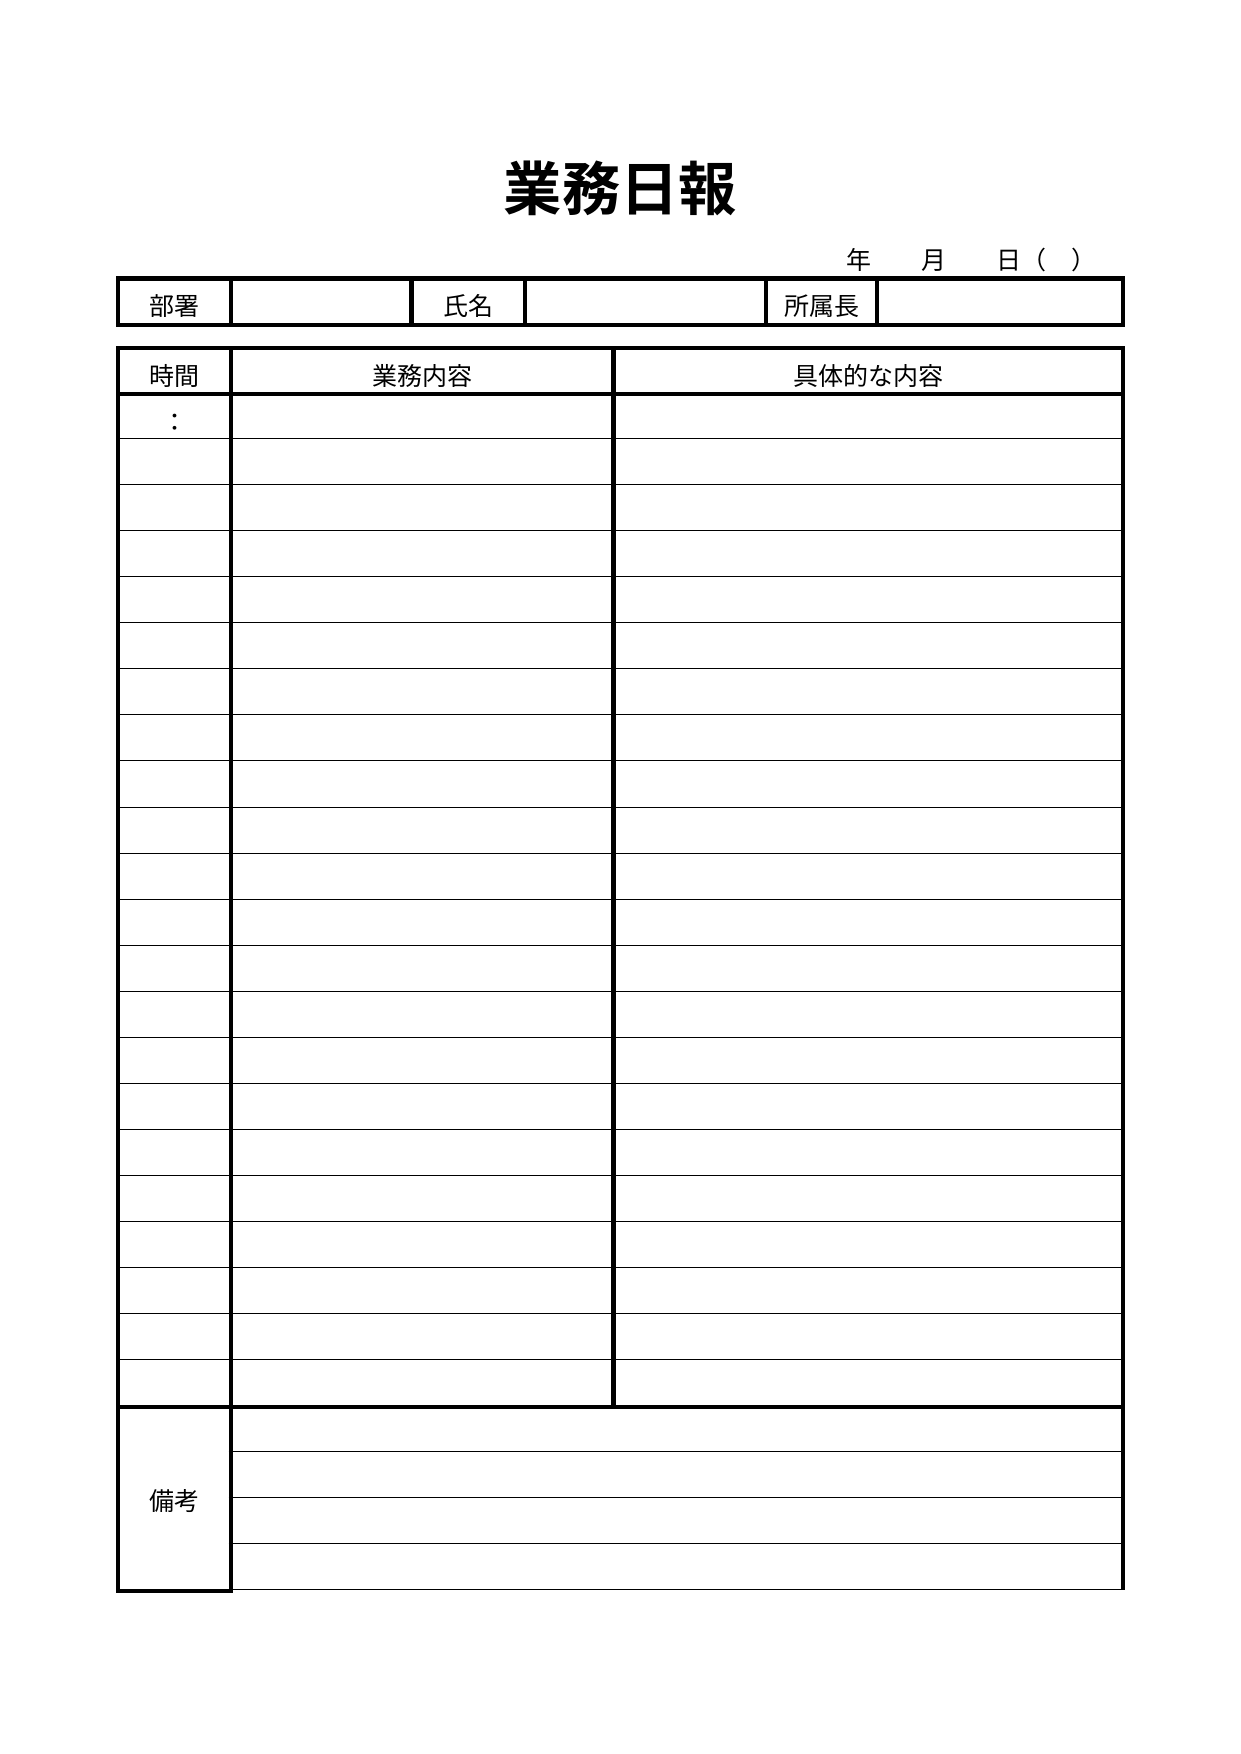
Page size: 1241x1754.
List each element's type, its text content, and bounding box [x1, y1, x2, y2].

title 業務日報 [118, 143, 1122, 228]
table_cell [616, 1222, 1121, 1267]
table_cell [616, 854, 1121, 898]
table_cell [233, 1268, 611, 1313]
table_cell [616, 623, 1121, 668]
table_cell [120, 1130, 229, 1175]
table_cell [233, 577, 611, 622]
table_cell [120, 531, 229, 576]
table_cell [118, 327, 1123, 346]
table_cell 時間 [120, 350, 229, 392]
table_cell [233, 1038, 611, 1083]
table_header 氏名 [414, 281, 523, 322]
table_cell [120, 485, 229, 530]
table_cell ： [120, 396, 229, 438]
table_cell [616, 1360, 1121, 1405]
table_header 所属長 [768, 281, 875, 322]
table_cell [233, 1409, 1121, 1451]
table_cell [616, 900, 1121, 944]
table_cell [120, 1176, 229, 1221]
table_cell [233, 531, 611, 576]
table_cell [120, 992, 229, 1037]
table_cell [616, 1176, 1121, 1221]
table_cell [616, 1084, 1121, 1129]
table_cell [120, 808, 229, 852]
table_cell [616, 715, 1121, 760]
table_cell [120, 1084, 229, 1129]
table_cell [120, 439, 229, 484]
table_cell [616, 669, 1121, 714]
table_cell [120, 761, 229, 806]
table_cell [233, 485, 611, 530]
table_cell [233, 1452, 1121, 1497]
table_cell [120, 1268, 229, 1313]
table_cell [616, 531, 1121, 576]
table_cell [233, 1498, 1121, 1543]
text 年 月 日（ ） [118, 240, 1122, 276]
table_cell [233, 439, 611, 484]
table_cell 具体的な内容 [616, 350, 1121, 392]
table_cell [616, 1130, 1121, 1175]
table_cell [120, 854, 229, 898]
table_cell [120, 900, 229, 944]
table_cell [233, 1360, 611, 1405]
table_cell [233, 1084, 611, 1129]
table_cell [233, 623, 611, 668]
table_cell [120, 669, 229, 714]
table_cell [233, 1222, 611, 1267]
table_cell [120, 1360, 229, 1405]
table_cell [233, 1130, 611, 1175]
table_cell [233, 854, 611, 898]
table_header [527, 281, 764, 322]
table_header 部署 [120, 281, 229, 322]
table_header [233, 281, 409, 322]
table_cell [233, 715, 611, 760]
table_cell [616, 485, 1121, 530]
table_cell [120, 715, 229, 760]
table_cell [233, 761, 611, 806]
table_cell [120, 623, 229, 668]
table_cell 備考 [120, 1409, 229, 1589]
table_cell [616, 761, 1121, 806]
table_cell [233, 1176, 611, 1221]
table_cell [120, 946, 229, 991]
table_cell [616, 396, 1121, 438]
table_cell [233, 808, 611, 852]
table_cell [120, 1038, 229, 1083]
table_cell [233, 1544, 1121, 1589]
table_cell [233, 1314, 611, 1359]
table_cell [616, 992, 1121, 1037]
table_cell [120, 1222, 229, 1267]
table_cell [616, 439, 1121, 484]
table_cell [233, 396, 611, 438]
table_cell [616, 1314, 1121, 1359]
table_cell [233, 900, 611, 944]
table_cell [616, 946, 1121, 991]
table_cell [233, 992, 611, 1037]
table_cell 業務内容 [233, 350, 611, 392]
table_cell [616, 1038, 1121, 1083]
table_header [879, 281, 1121, 322]
table_cell [233, 946, 611, 991]
table_cell [233, 669, 611, 714]
table_cell [616, 1268, 1121, 1313]
table_cell [120, 577, 229, 622]
table_cell [616, 577, 1121, 622]
table_cell [120, 1314, 229, 1359]
table_cell [616, 808, 1121, 852]
